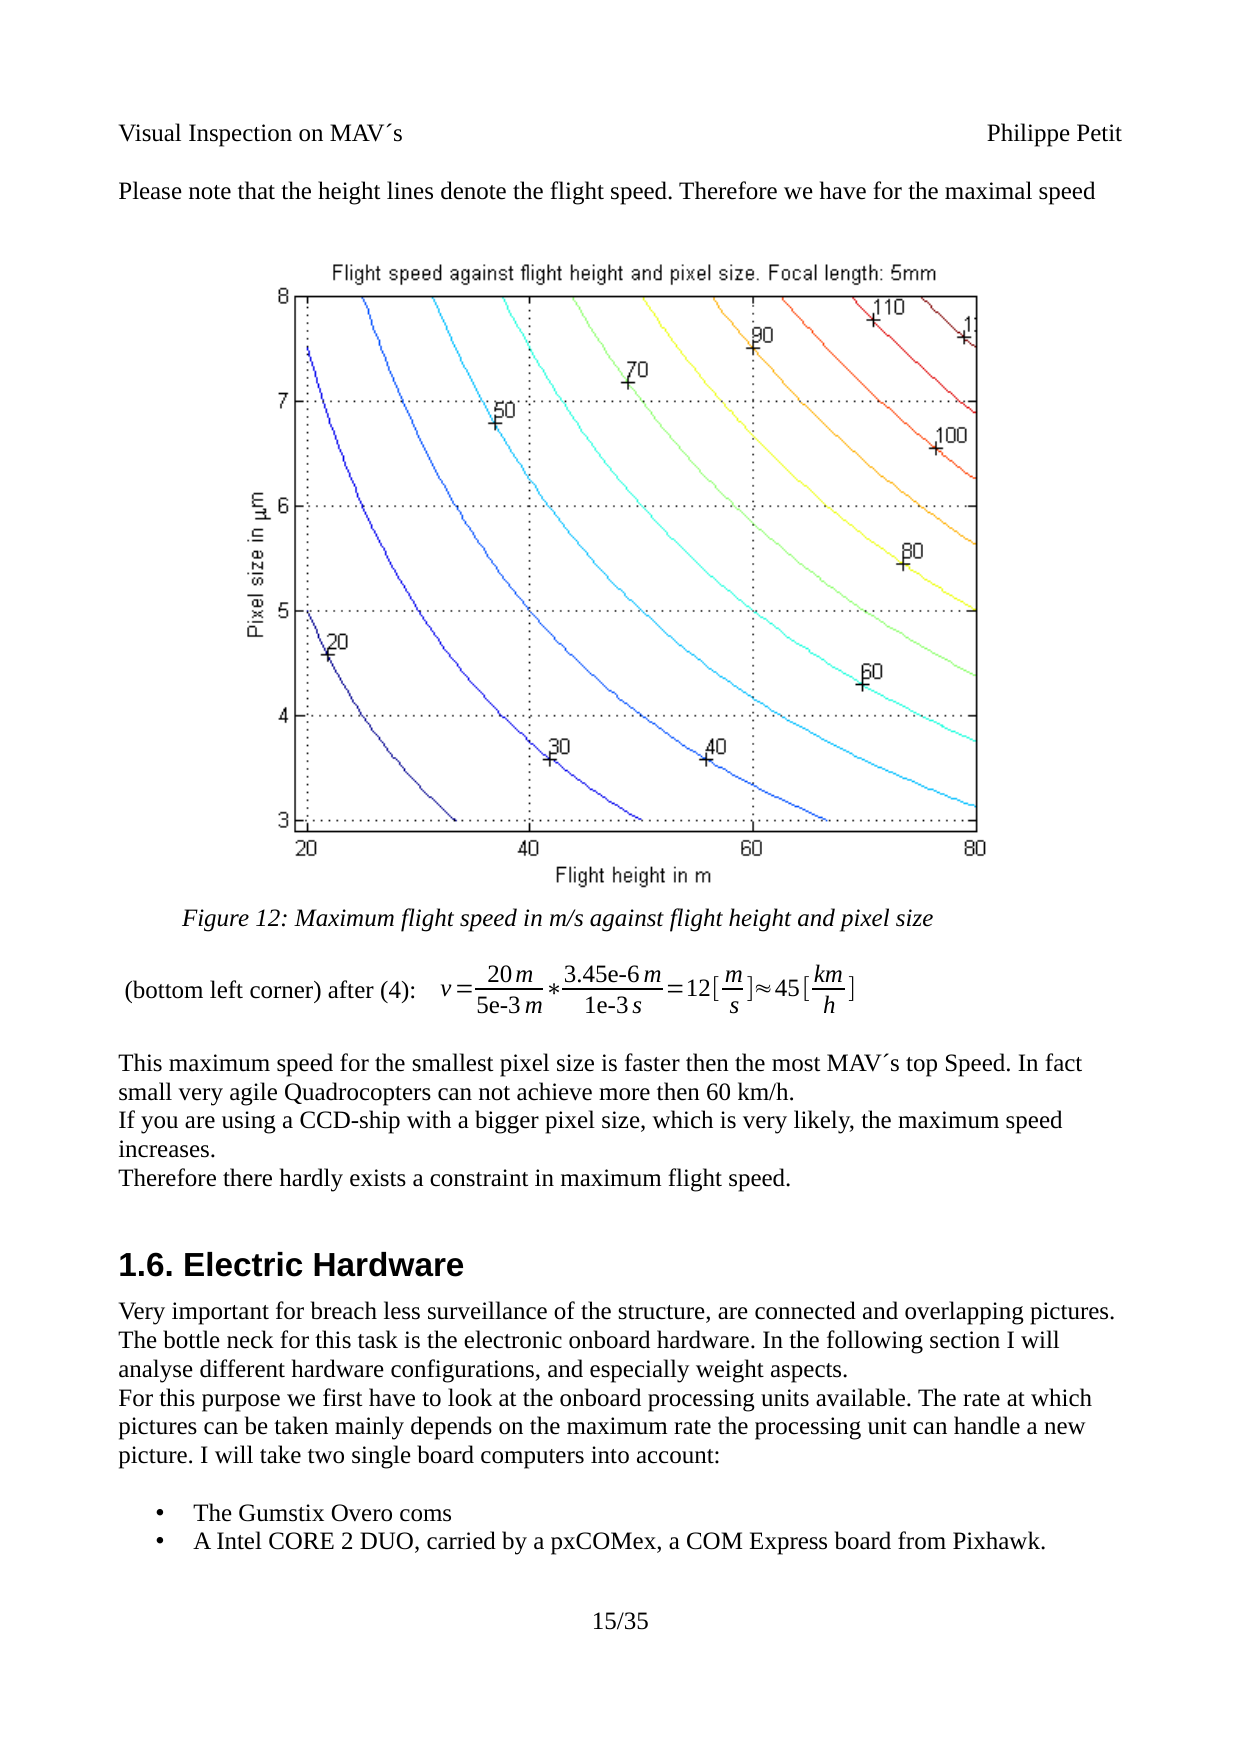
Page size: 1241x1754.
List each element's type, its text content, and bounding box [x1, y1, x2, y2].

list A Intel CORE 2 DUO, carried by a pxCOMex, a COM Express board from Pixhawk. [156, 1526, 1122, 1555]
list The Gumstix Overo coms [156, 1498, 1122, 1526]
text (bottom left corner) after (4): [118, 960, 1122, 1019]
picture [182, 246, 1059, 903]
text Therefore there hardly exists a constraint in maximum flight speed. [118, 1163, 1122, 1192]
text For this purpose we first have to look at the onboard processing units available. The rate at which pictures can be taken mainly depends on the maximum rate the processing unit can handle a new picture. I will take two single board computers into account: [118, 1383, 1122, 1469]
text This maximum speed for the smallest pixel size is faster then the most MAV´s top Speed. In fact small very agile Quadrocopters can not achieve more then 60 km/h. [118, 1048, 1122, 1105]
text Please note that the height lines denote the flight speed. Therefore we have for the maximal speed [118, 176, 1122, 205]
text If you are using a CCD-ship with a bigger pixel size, which is very likely, the maximum speed increases. [118, 1105, 1122, 1163]
text Figure 12: Maximum flight speed in m/s against flight height and pixel size [182, 903, 1058, 931]
text Very important for breach less surveillance of the structure, are connected and overlapping pictures. The bottle neck for this task is the electronic onboard hardware. In the following section I will analyse different hardware configurations, and especially weight aspects. [118, 1296, 1122, 1383]
subtitle 1.6. Electric Hardware [118, 1245, 1122, 1284]
